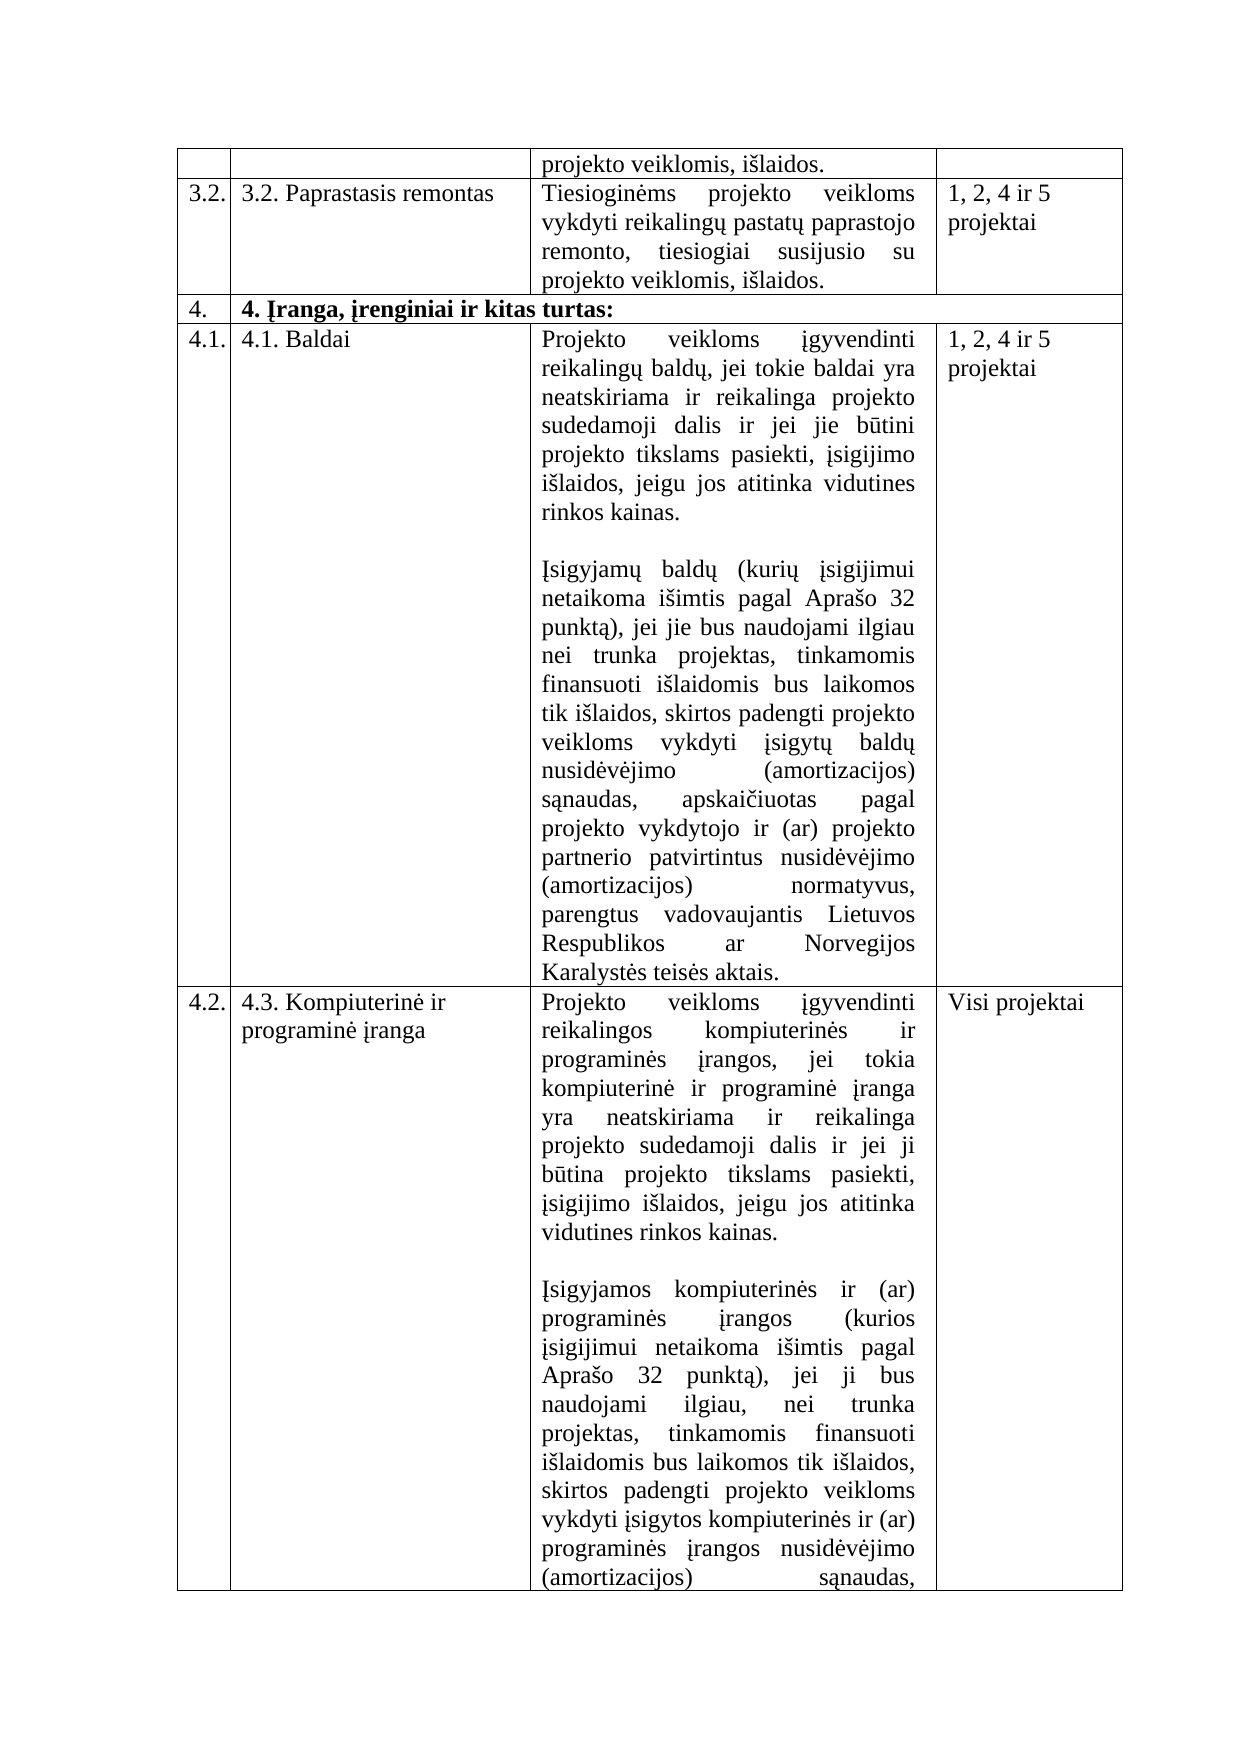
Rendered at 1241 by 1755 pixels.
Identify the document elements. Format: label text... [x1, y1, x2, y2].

table_cell 4.2. [178, 987, 230, 1590]
table_cell [937, 149, 1122, 177]
table_cell 1, 2, 4 ir 5 projektai [937, 179, 1122, 293]
table_cell Visi projektai [937, 987, 1122, 1590]
table_cell 4. [178, 295, 230, 323]
table_cell projekto veiklomis, išlaidos. [531, 149, 936, 177]
table_cell 3.2. [178, 179, 230, 293]
table_cell 4.3. Kompiuterinė ir programinė įranga [231, 987, 530, 1590]
table_cell Projekto veikloms įgyvendinti reikalingų baldų, jei tokie baldai yra neatskiriama ir reikalinga projekto sudedamoji dalis ir jei jie būtini projekto tikslams pasiekti, įsigijimo išlaidos, jeigu jos atitinka vidutines rinkos kainas. Įsigyjamų baldų (kurių įsigijimui netaikoma išimtis pagal Aprašo 32 punktą), jei jie bus naudojami ilgiau nei trunka projektas, tinkamomis finansuoti išlaidomis bus laikomos tik išlaidos, skirtos padengti projekto veikloms vykdyti įsigytų baldų nusidėvėjimo (amortizacijos) sąnaudas, apskaičiuotas pagal projekto vykdytojo ir (ar) projekto partnerio patvirtintus nusidėvėjimo (amortizacijos) normatyvus, parengtus vadovaujantis Lietuvos Respublikos ar Norvegijos Karalystės teisės aktais. [531, 324, 936, 986]
table_cell [231, 149, 530, 177]
table_cell 4. Įranga, įrenginiai ir kitas turtas: [231, 295, 936, 323]
table_cell 3.2. Paprastasis remontas [231, 179, 530, 293]
table_cell 4.1. [178, 324, 230, 986]
table_cell [936, 295, 1013, 323]
table_cell 1, 2, 4 ir 5 projektai [937, 324, 1122, 986]
table_cell [1013, 295, 1122, 323]
table_cell Tiesioginėms projekto veikloms vykdyti reikalingų pastatų paprastojo remonto, tiesiogiai susijusio su projekto veiklomis, išlaidos. [531, 179, 936, 293]
table_cell [178, 149, 230, 177]
table_cell Projekto veikloms įgyvendinti reikalingos kompiuterinės ir programinės įrangos, jei tokia kompiuterinė ir programinė įranga yra neatskiriama ir reikalinga projekto sudedamoji dalis ir jei ji būtina projekto tikslams pasiekti, įsigijimo išlaidos, jeigu jos atitinka vidutines rinkos kainas. Įsigyjamos kompiuterinės ir (ar) programinės įrangos (kurios įsigijimui netaikoma išimtis pagal Aprašo 32 punktą), jei ji bus naudojami ilgiau, nei trunka projektas, tinkamomis finansuoti išlaidomis bus laikomos tik išlaidos, skirtos padengti projekto veikloms vykdyti įsigytos kompiuterinės ir (ar) programinės įrangos nusidėvėjimo (amortizacijos) sąnaudas, [531, 987, 936, 1590]
table_cell 4.1. Baldai [231, 324, 530, 986]
